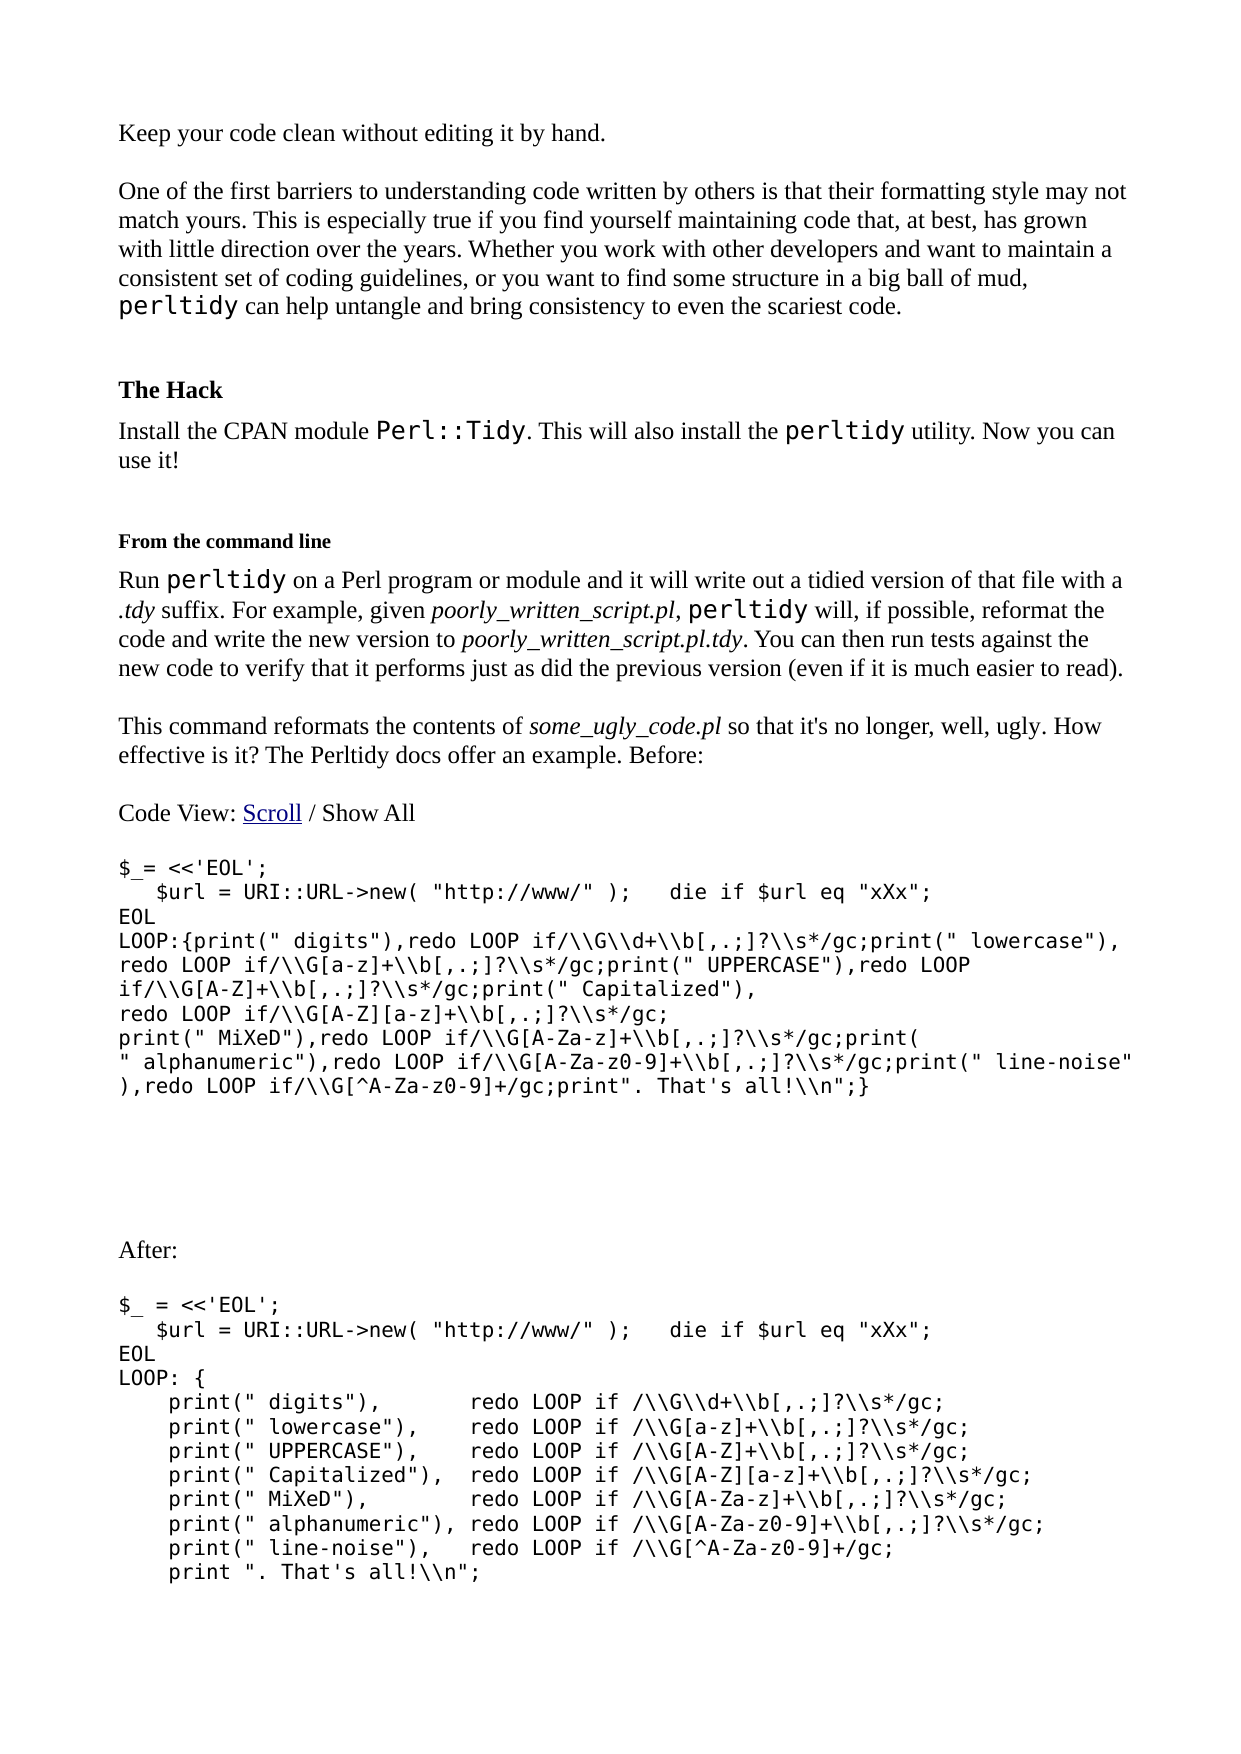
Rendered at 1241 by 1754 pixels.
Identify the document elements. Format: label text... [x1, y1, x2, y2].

table_header Keep your code clean without editing it by hand. One of the first barriers to understanding code written by others is that their formatting style may not match yours. This is especially true if you find yourself maintaining code that, at best, has grown with little direction over the years. Whether you work with other developers and want to maintain a consistent set of coding guidelines, or you want to find some structure in a big ball of mud, perltidy can help untangle and bring consistency to even the scariest code. The Hack Install the CPAN module Perl::Tidy. This will also install the perltidy utility. Now you can use it! From the command line Run perltidy on a Perl program or module and it will write out a tidied version of that file with a .tdy suffix. For example, given poorly_written_script.pl, perltidy will, if possible, reformat the code and write the new version to poorly_written_script.pl.tdy. You can then run tests against the new code to verify that it performs just as did the previous version (even if it is much easier to read). This command reformats the contents of some_ugly_code.pl so that it's no longer, well, ugly. How effective is it? The Perltidy docs offer an example. Before: Code View: Scroll / Show All $_= <<'EOL'; $url = URI::URL->new( "http://www/" ); die if $url eq "xXx"; EOL LOOP:{print(" digits"),redo LOOP if/\\G\\d+\\b[,.;]?\\s*/gc;print(" lowercase"), redo LOOP if/\\G[a-z]+\\b[,.;]?\\s*/gc;print(" UPPERCASE"),redo LOOP if/\\G[A-Z]+\\b[,.;]?\\s*/gc;print(" Capitalized"), redo LOOP if/\\G[A-Z][a-z]+\\b[,.;]?\\s*/gc; print(" MiXeD"),redo LOOP if/\\G[A-Za-z]+\\b[,.;]?\\s*/gc;print( " alphanumeric"),redo LOOP if/\\G[A-Za-z0-9]+\\b[,.;]?\\s*/gc;print(" line-noise" ),redo LOOP if/\\G[^A-Za-z0-9]+/gc;print". That's all!\\n";} After: $_ = <<'EOL'; $url = URI::URL->new( "http://www/" ); die if $url eq "xXx"; EOL LOOP: { print(" digits"), redo LOOP if /\\G\\d+\\b[,.;]?\\s*/gc; print(" lowercase"), redo LOOP if /\\G[a-z]+\\b[,.;]?\\s*/gc; print(" UPPERCASE"), redo LOOP if /\\G[A-Z]+\\b[,.;]?\\s*/gc; print(" Capitalized"), redo LOOP if /\\G[A-Z][a-z]+\\b[,.;]?\\s*/gc; print(" MiXeD"), redo LOOP if /\\G[A-Za-z]+\\b[,.;]?\\s*/gc; print(" alphanumeric"), redo LOOP if /\\G[A-Za-z0-9]+\\b[,.;]?\\s*/gc; print(" line-noise"), redo LOOP if /\\G[^A-Za-z0-9]+/gc; print ". That's all!\\n"; [118, 118, 1135, 1584]
table_header [1135, 118, 1139, 1584]
